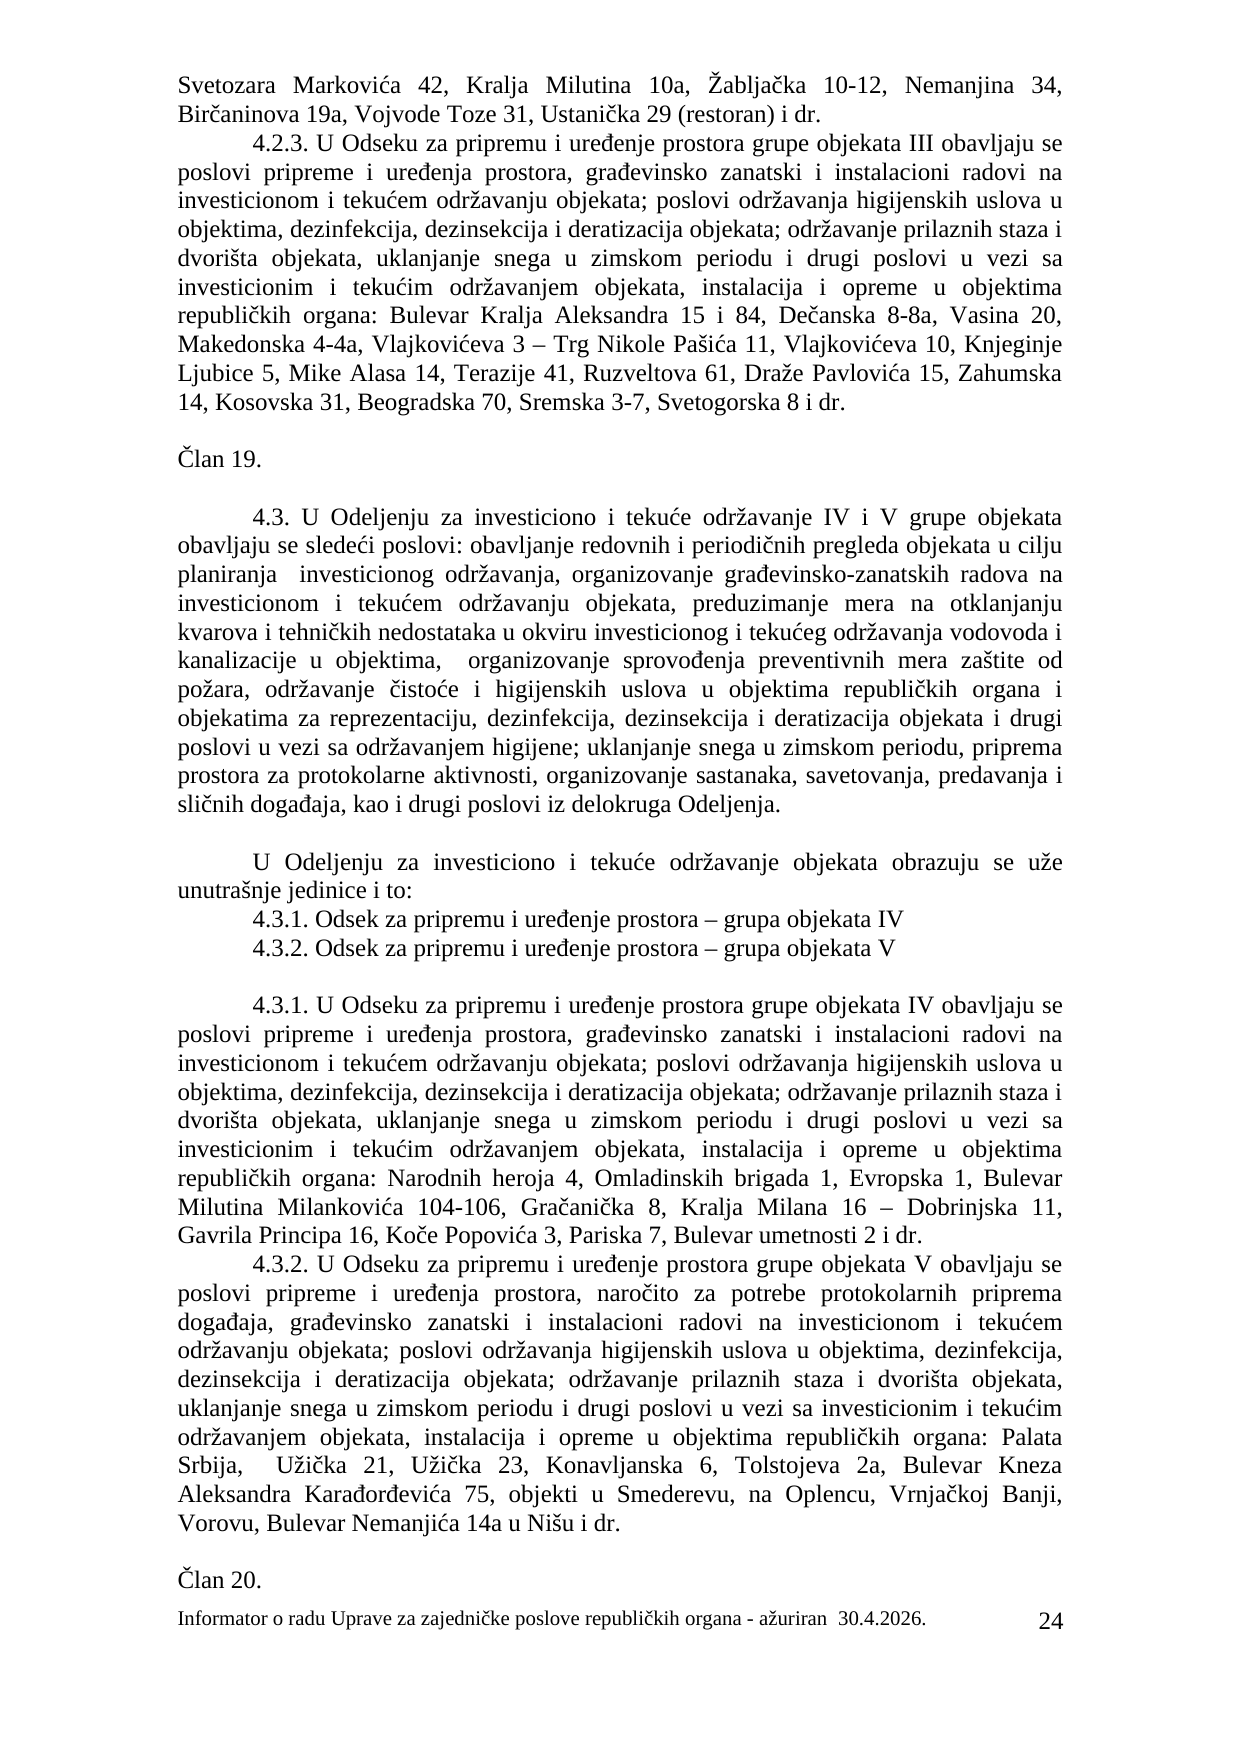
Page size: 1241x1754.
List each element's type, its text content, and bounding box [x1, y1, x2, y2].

subtitle 4.3. U Odeljenju za investiciono i tekuće održavanje IV i V grupe objekata obavljaju se sledeći poslovi: obavljanje redovnih i periodičnih pregleda objekata u cilju planiranja investicionog održavanja, organizovanje građevinsko-zanatskih radova na investicionom i tekućem održavanju objekata, preduzimanje mera na otklanjanju kvarova i tehničkih nedostataka u okviru investicionog i tekućeg održavanja vodovoda i kanalizacije u objektima, organizovanje sprovođenja preventivnih mera zaštite od požara, održavanje čistoće i higijenskih uslova u objektima republičkih organa i objekatima za reprezentaciju, dezinfekcija, dezinsekcija i deratizacija objekata i drugi poslovi u vezi sa održavanjem higijene; uklanjanje snega u zimskom periodu, priprema prostora za protokolarne aktivnosti, organizovanje sastanaka, savetovanja, predavanja i sličnih događaja, kao i drugi poslovi iz delokruga Odeljenja. [177, 502, 1063, 818]
subtitle Svetozara Markovića 42, Kralja Milutina 10a, Žabljačka 10-12, Nemanjina 34, Birčaninova 19a, Vojvode Toze 31, Ustanička 29 (restoran) i dr. [177, 70, 1063, 128]
subtitle 4.3.2. Odsek za pripremu i uređenje prostora – grupa objekata V [177, 933, 1063, 962]
subtitle Član 20. [177, 1565, 1063, 1594]
subtitle 4.3.1. Odsek za pripremu i uređenje prostora – grupa objekata IV [177, 904, 1063, 933]
subtitle Član 19. [177, 444, 1063, 473]
subtitle 4.3.2. U Odseku za pripremu i uređenje prostora grupe objekata V obavljaju se poslovi pripreme i uređenja prostora, naročito za potrebe protokolarnih priprema događaja, građevinsko zanatski i instalacioni radovi na investicionom i tekućem održavanju objekata; poslovi održavanja higijenskih uslova u objektima, dezinfekcija, dezinsekcija i deratizacija objekata; održavanje prilaznih staza i dvorišta objekata, uklanjanje snega u zimskom periodu i drugi poslovi u vezi sa investicionim i tekućim održavanjem objekata, instalacija i opreme u objektima republičkih organa: Palata Srbija, Užička 21, Užička 23, Konavljanska 6, Tolstojeva 2a, Bulevar Kneza Aleksandra Karađorđevića 75, objekti u Smederevu, na Oplencu, Vrnjačkoj Banji, Vorovu, Bulevar Nemanjića 14a u Nišu i dr. [177, 1249, 1063, 1537]
subtitle 4.3.1. U Odseku za pripremu i uređenje prostora grupe objekata IV obavljaju se poslovi pripreme i uređenja prostora, građevinsko zanatski i instalacioni radovi na investicionom i tekućem održavanju objekata; poslovi održavanja higijenskih uslova u objektima, dezinfekcija, dezinsekcija i deratizacija objekata; održavanje prilaznih staza i dvorišta objekata, uklanjanje snega u zimskom periodu i drugi poslovi u vezi sa investicionim i tekućim održavanjem objekata, instalacija i opreme u objektima republičkih organa: Narodnih heroja 4, Omladinskih brigada 1, Evropska 1, Bulevar Milutina Milankovića 104-106, Gračanička 8, Kralja Milana 16 – Dobrinjska 11, Gavrila Principa 16, Koče Popovića 3, Pariska 7, Bulevar umetnosti 2 i dr. [177, 990, 1063, 1249]
subtitle 4.2.3. U Odseku za pripremu i uređenje prostora grupe objekata III obavljaju se poslovi pripreme i uređenja prostora, građevinsko zanatski i instalacioni radovi na investicionom i tekućem održavanju objekata; poslovi održavanja higijenskih uslova u objektima, dezinfekcija, dezinsekcija i deratizacija objekata; održavanje prilaznih staza i dvorišta objekata, uklanjanje snega u zimskom periodu i drugi poslovi u vezi sa investicionim i tekućim održavanjem objekata, instalacija i opreme u objektima republičkih organa: Bulevar Kralja Aleksandra 15 i 84, Dečanska 8-8a, Vasina 20, Makedonska 4-4a, Vlajkovićeva 3 – Trg Nikole Pašića 11, Vlajkovićeva 10, Knjeginje Ljubice 5, Mike Alasa 14, Terazije 41, Ruzveltova 61, Draže Pavlovića 15, Zahumska 14, Kosovska 31, Beogradska 70, Sremska 3-7, Svetogorska 8 i dr. [177, 128, 1063, 415]
subtitle U Odeljenju za investiciono i tekuće održavanje objekata obrazuju se uže unutrašnje jedinice i to: [177, 847, 1063, 904]
